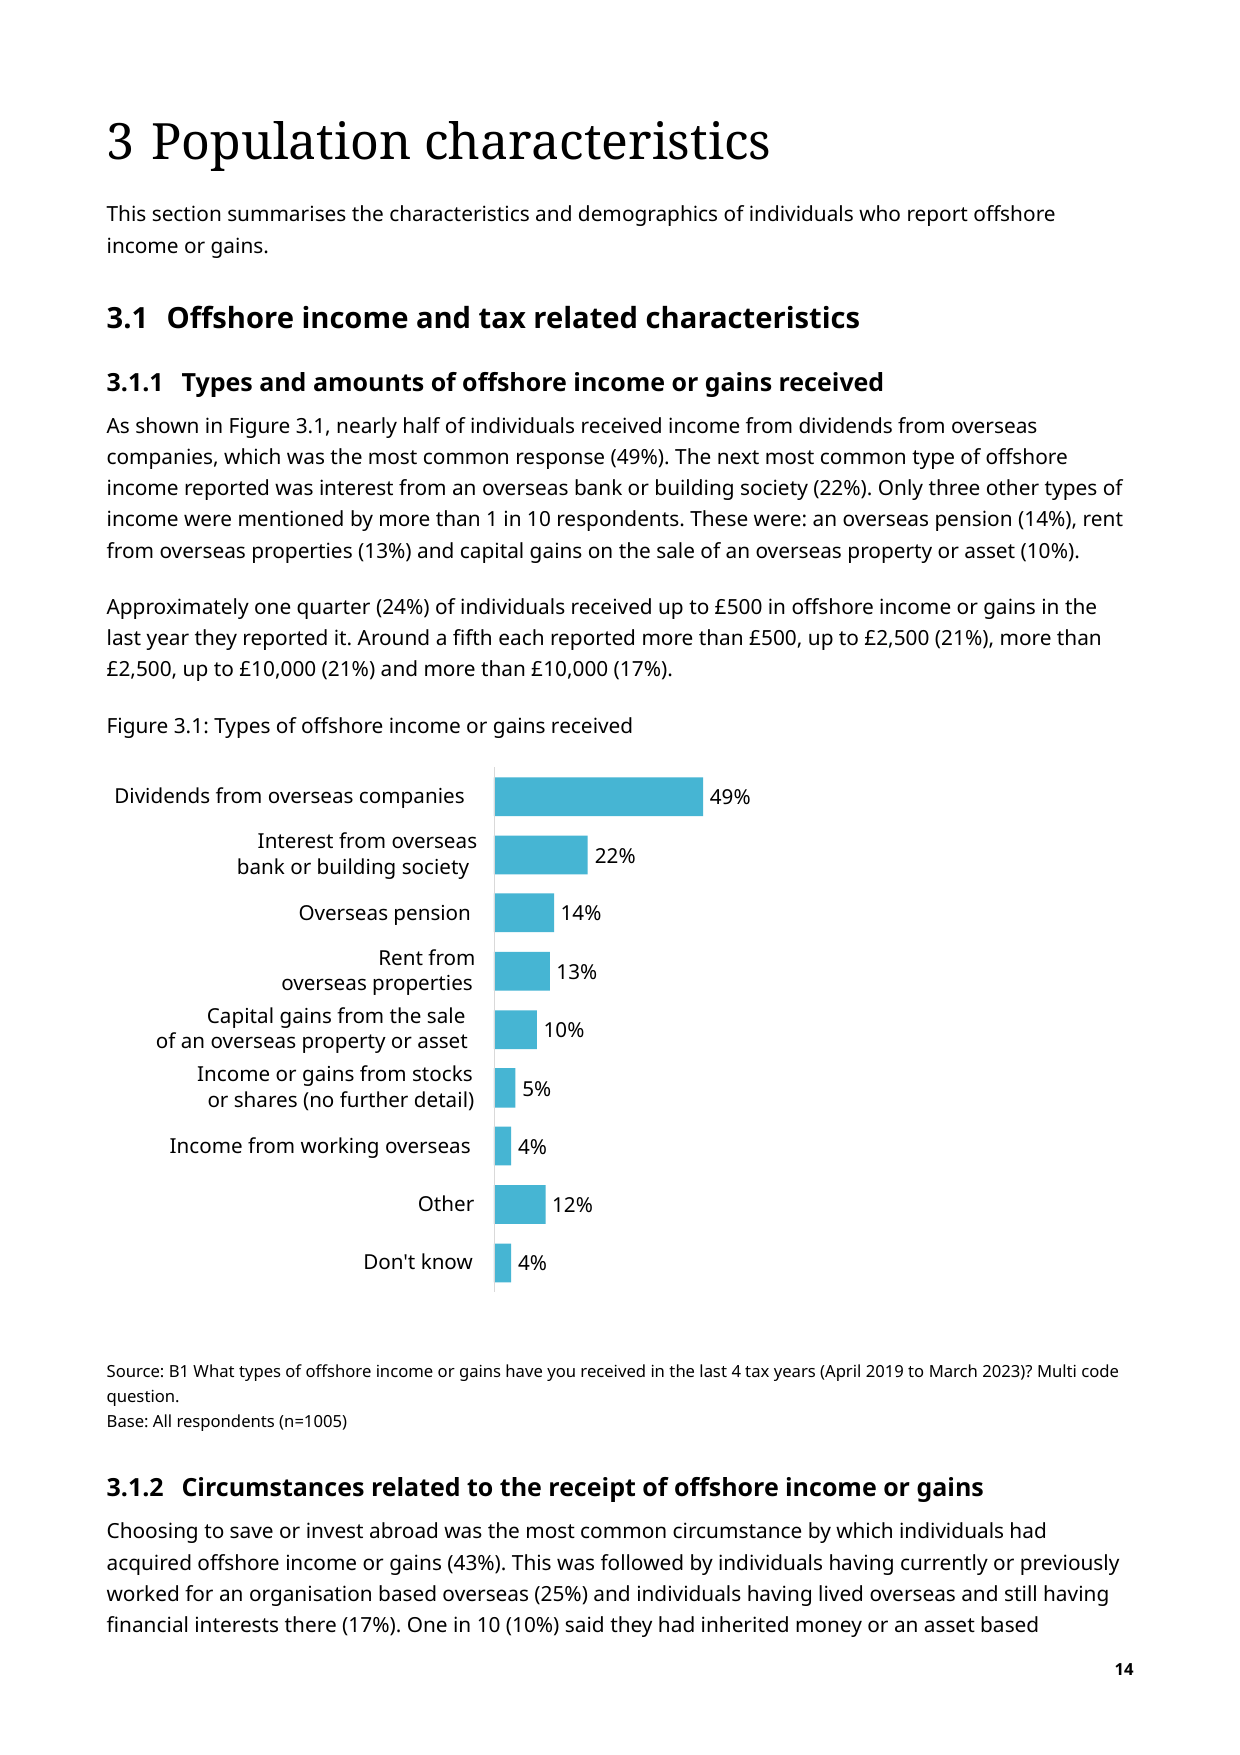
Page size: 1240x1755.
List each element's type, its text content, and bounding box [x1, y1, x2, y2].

text This section summarises the characteristics and demographics of individuals who report offshore income or gains. [106, 199, 1133, 259]
text As shown in Figure 3.1, nearly half of individuals received income from dividends from overseas companies, which was the most common response (49%). The next most common type of offshore income reported was interest from an overseas bank or building society (22%). Only three other types of income were mentioned by more than 1 in 10 respondents. These were: an overseas pension (14%), rent from overseas properties (13%) and capital gains on the sale of an overseas property or asset (10%). [106, 411, 1133, 564]
text Figure 3.1: Types of offshore income or gains received [106, 711, 1133, 739]
text Approximately one quarter (24%) of individuals received up to £500 in offshore income or gains in the last year they reported it. Around a fifth each reported more than £500, up to £2,500 (21%), more than £2,500, up to £10,000 (21%) and more than £10,000 (17%). [106, 592, 1133, 683]
subtitle Circumstances related to the receipt of offshore income or gains [106, 1470, 1133, 1504]
text Source: B1 What types of offshore income or gains have you received in the last 4 tax years (April 2019 to March 2023)? Multi code question. Base: All respondents (n=1005) [106, 1360, 1133, 1432]
subtitle Population characteristics [106, 106, 1133, 174]
subtitle Offshore income and tax related characteristics [106, 297, 1133, 337]
subtitle Types and amounts of offshore income or gains received [106, 364, 1133, 398]
text Choosing to save or invest abroad was the most common circumstance by which individuals had acquired offshore income or gains (43%). This was followed by individuals having currently or previously worked for an organisation based overseas (25%) and individuals having lived overseas and still having financial interests there (17%). One in 10 (10%) said they had inherited money or an asset based [106, 1516, 1133, 1639]
